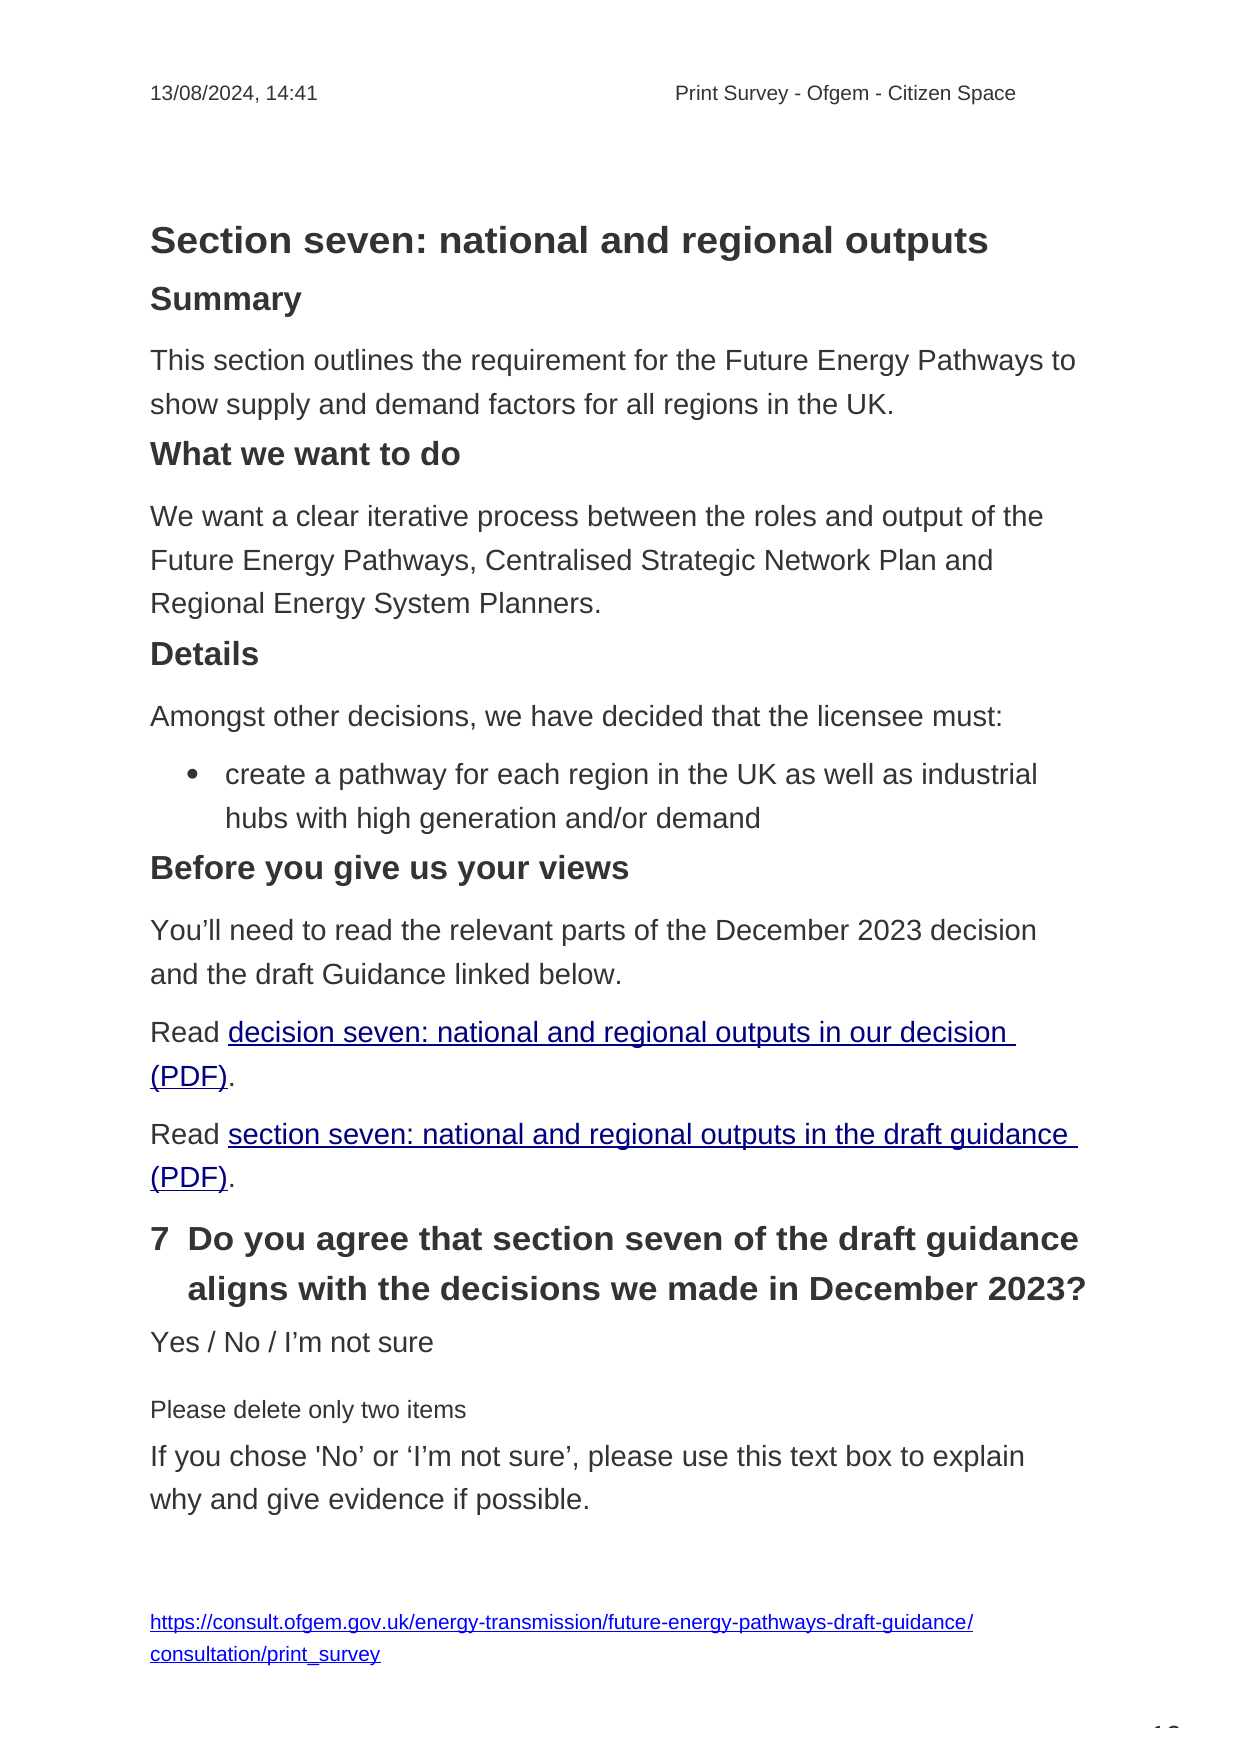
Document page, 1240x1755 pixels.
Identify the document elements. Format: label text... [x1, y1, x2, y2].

subtitle What we want to do [150, 434, 1089, 473]
text Yes / No / I’m not sure [150, 1324, 1053, 1358]
text Amongst other decisions, we have decided that the licensee must: [150, 699, 1089, 732]
subtitle Section seven: national and regional outputs [150, 218, 1053, 261]
list create a pathway for each region in the UK as well as industrial hubs with high generation and/or demand [187, 757, 1089, 834]
text We want a clear iterative process between the roles and output of the Future Energy Pathways, Centralised Strategic Network Plan and Regional Energy System Planners. [150, 499, 1089, 620]
text You’ll need to read the relevant parts of the December 2023 decision and the draft Guidance linked below. [150, 913, 1089, 990]
text Please delete only two items [150, 1395, 1089, 1424]
subtitle Summary [150, 278, 1089, 317]
text This section outlines the requirement for the Future Energy Pathways to show supply and demand factors for all regions in the UK. [150, 343, 1089, 420]
subtitle Before you give us your views [150, 848, 1089, 887]
text Read decision seven: national and regional outputs in our decision (PDF). [150, 1015, 1089, 1092]
text Read section seven: national and regional outputs in the draft guidance (PDF). [150, 1117, 1089, 1194]
text If you chose 'No’ or ‘I’m not sure’, please use this text box to explain why and give evidence if possible. [150, 1439, 1053, 1516]
subtitle Details [150, 634, 1089, 672]
list Do you agree that section seven of the draft guidance aligns with the decisions we made in December 2023? [150, 1219, 1089, 1307]
